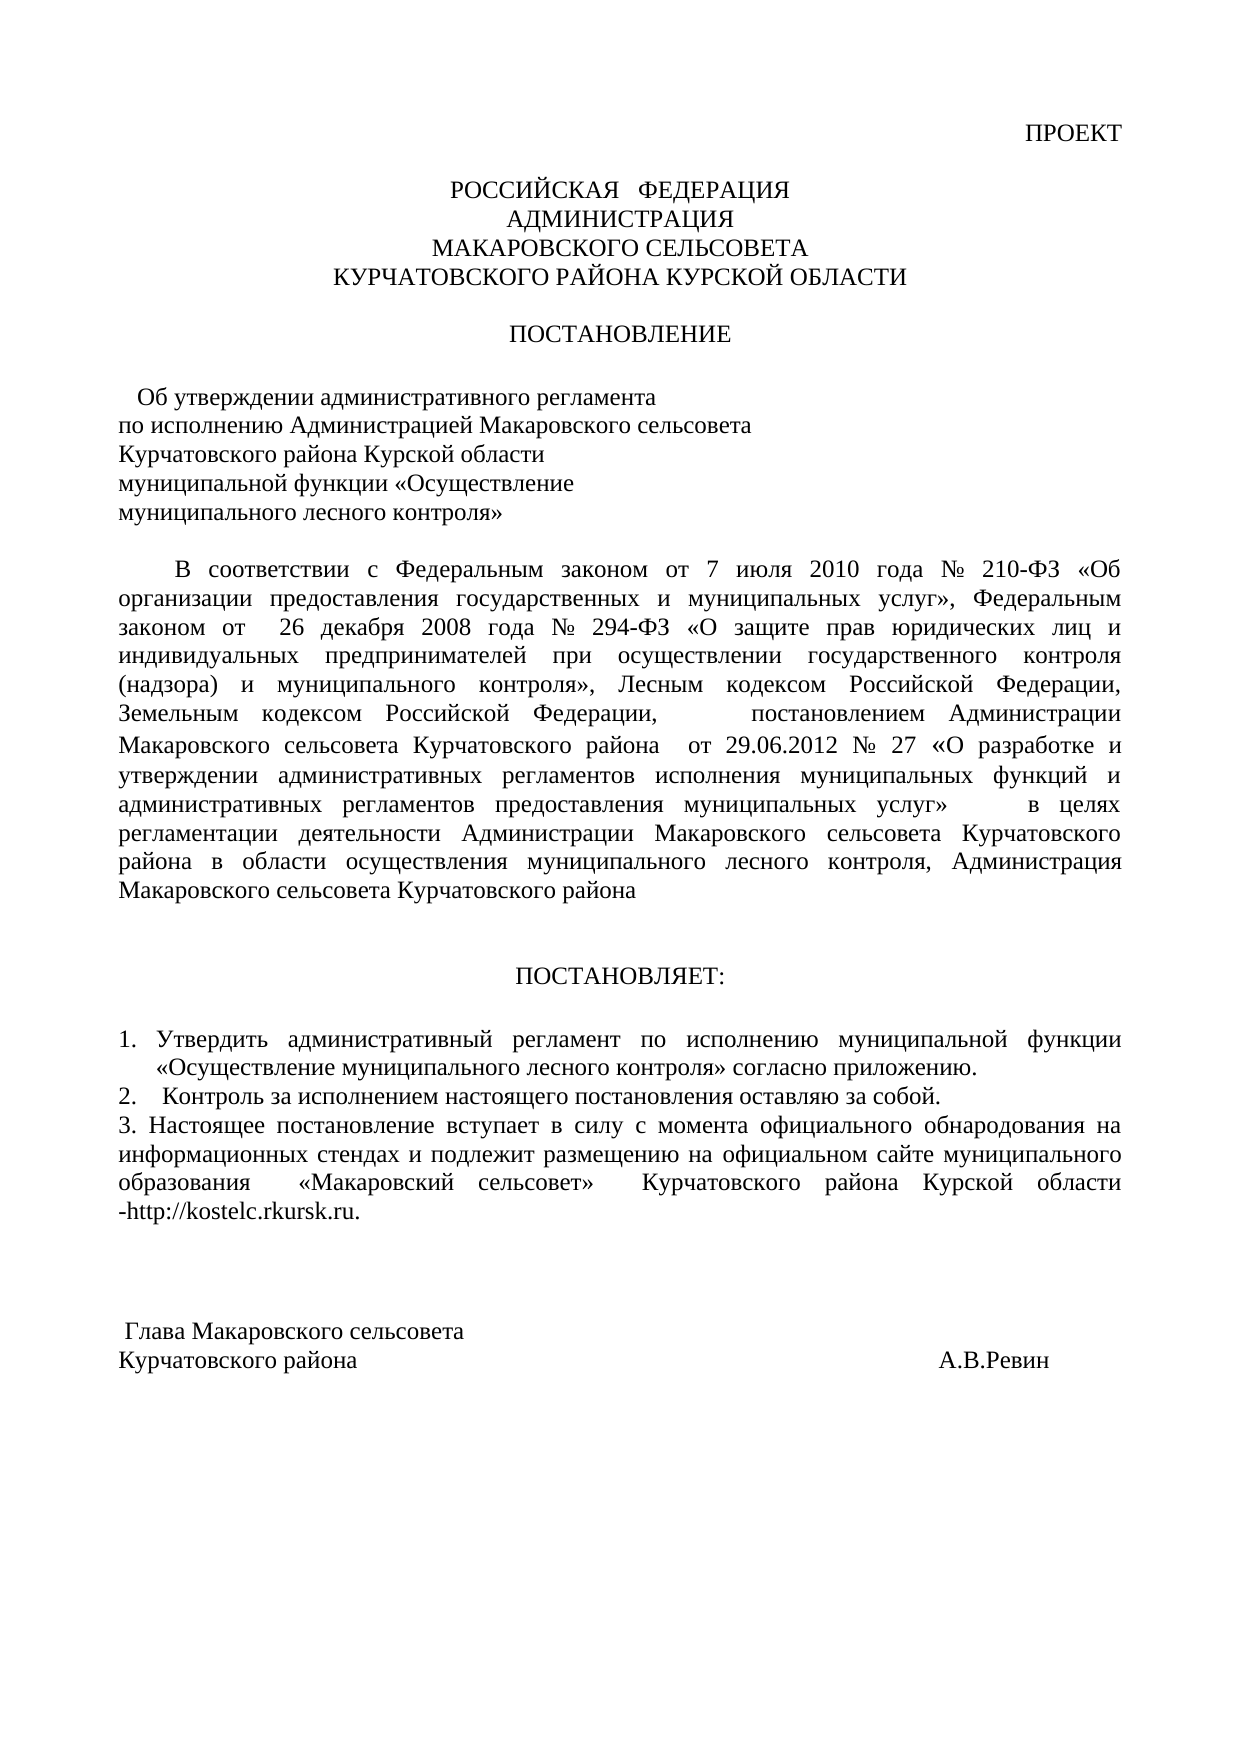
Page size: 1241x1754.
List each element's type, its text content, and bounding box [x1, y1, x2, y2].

text Курчатовского района Курской области [118, 439, 1122, 468]
text Глава Макаровского сельсовета [118, 1316, 1122, 1345]
text муниципального лесного контроля» [118, 497, 1122, 525]
text РОССИЙСКАЯ ФЕДЕРАЦИЯ [118, 176, 1122, 204]
text ПРОЕКТ [118, 118, 1122, 147]
text ПОСТАНОВЛЯЕТ: [118, 961, 1122, 990]
list Утвердить административный регламент по исполнению муниципальной функции «Осуществление муниципального лесного контроля» согласно приложению. [118, 1024, 1122, 1081]
text АДМИНИСТРАЦИЯ МАКАРОВСКОГО СЕЛЬСОВЕТА [118, 204, 1122, 262]
text Курчатовского района А.В.Ревин [118, 1345, 1122, 1373]
text ПОСТАНОВЛЕНИЕ [118, 319, 1122, 348]
list Контроль за исполнением настоящего постановления оставляю за собой. [118, 1081, 1122, 1110]
text КУРЧАТОВСКОГО РАЙОНА КУРСКОЙ ОБЛАСТИ [118, 262, 1122, 291]
title 3. Настоящее постановление вступает в силу с момента официального обнародования на информационных стендах и подлежит размещению на официальном сайте муниципального образования «Макаровский сельсовет» Курчатовского района Курской области -http://kostelc.rkursk.ru. [118, 1110, 1122, 1225]
text В соответствии с Федеральным законом от 7 июля 2010 года № 210-ФЗ «Об организации предоставления государственных и муниципальных услуг», Федеральным законом от 26 декабря 2008 года № 294-ФЗ «О защите прав юридических лиц и индивидуальных предпринимателей при осуществлении государственного контроля (надзора) и муниципального контроля», Лесным кодексом Российской Федерации, Земельным кодексом Российской Федерации, постановлением Администрации Макаровского сельсовета Курчатовского района от 29.06.2012 № 27 «О разработке и утверждении административных регламентов исполнения муниципальных функций и административных регламентов предоставления муниципальных услуг» в целях регламентации деятельности Администрации Макаровского сельсовета Курчатовского района в области осуществления муниципального лесного контроля, Администрация Макаровского сельсовета Курчатовского района [118, 554, 1122, 904]
text Об утверждении административного регламента [118, 382, 1122, 410]
text по исполнению Администрацией Макаровского сельсовета [118, 410, 1122, 439]
text муниципальной функции «Осуществление [118, 468, 1122, 497]
